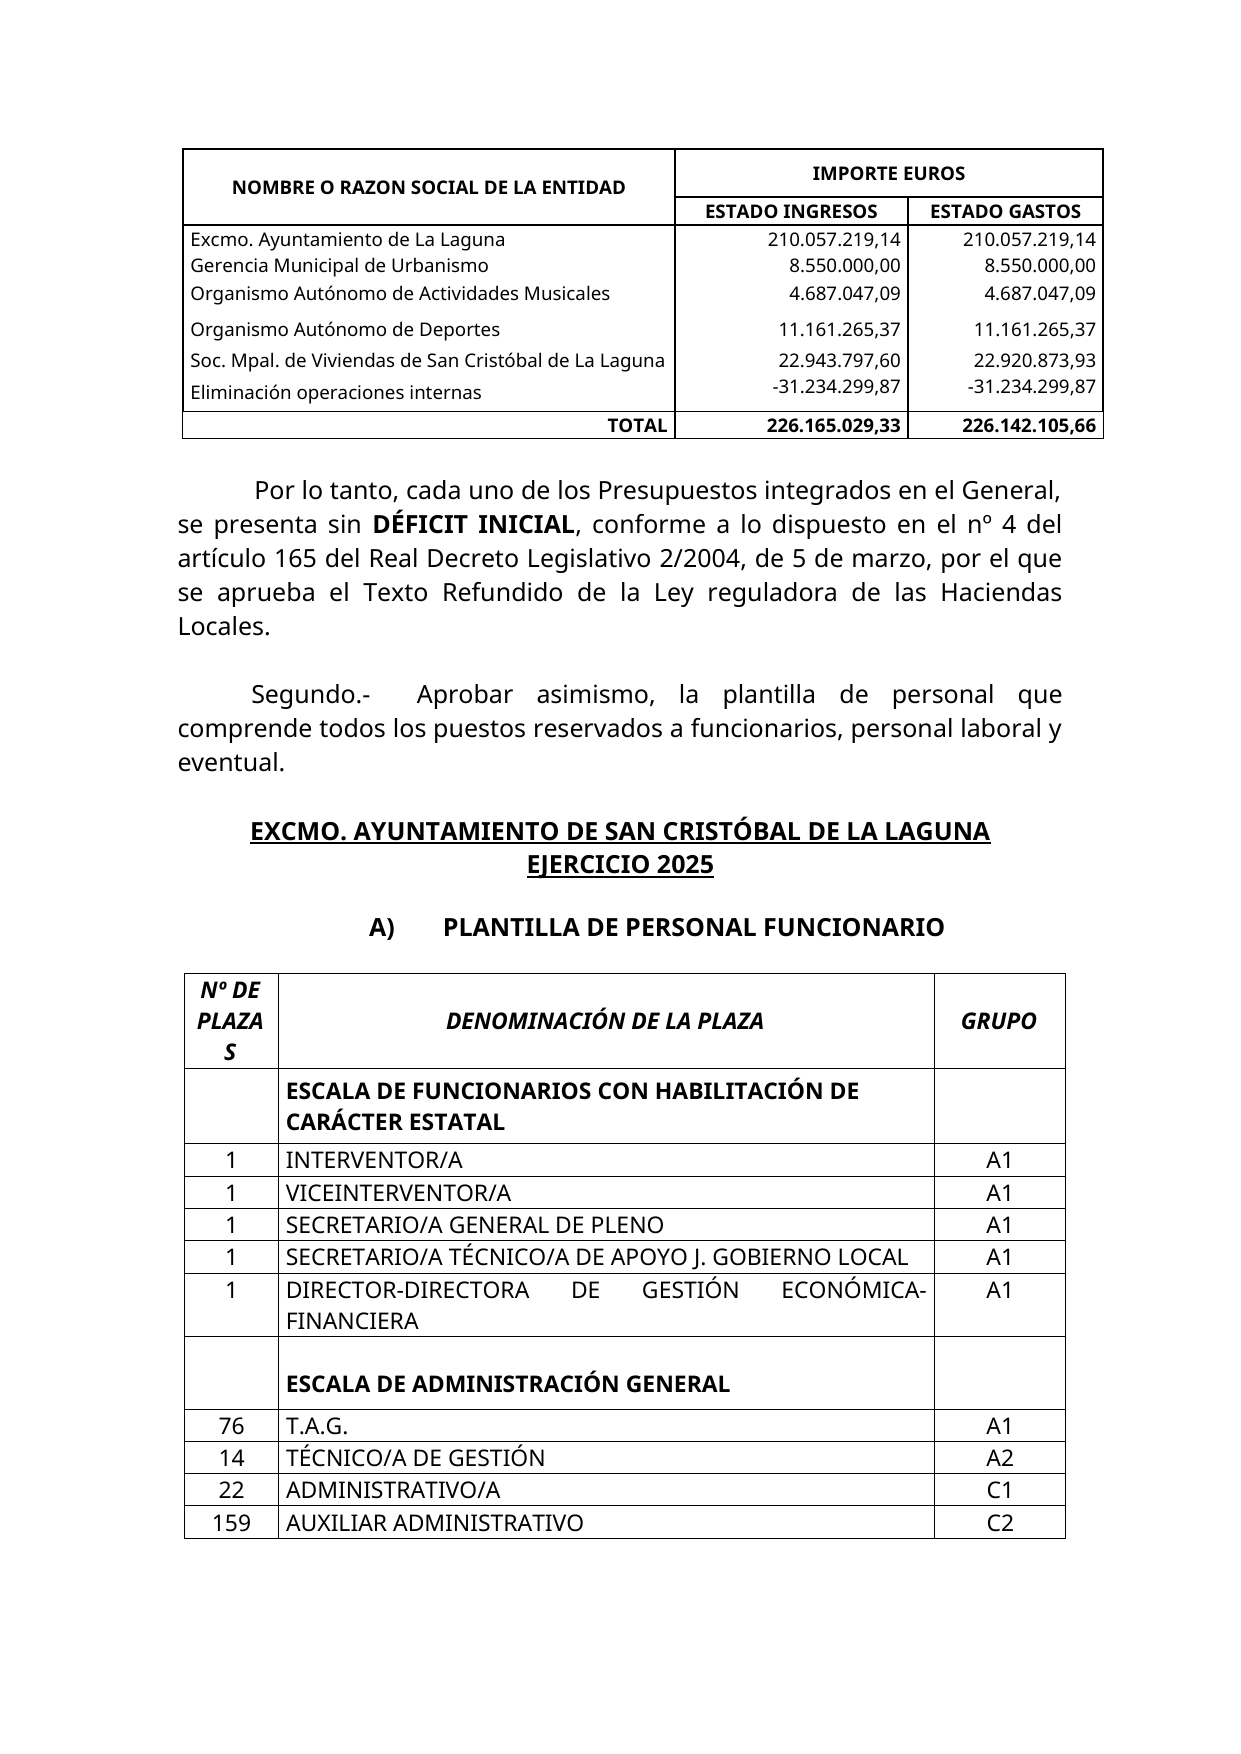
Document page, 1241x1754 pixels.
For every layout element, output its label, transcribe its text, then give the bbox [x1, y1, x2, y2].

table_cell 1 [185, 1209, 278, 1240]
table_cell Gerencia Municipal de Urbanismo [184, 252, 674, 280]
table_cell Organismo Autónomo de Actividades Musicales [184, 280, 674, 316]
table_cell INTERVENTOR/A [279, 1144, 934, 1176]
table_cell Eliminación operaciones internas [184, 373, 674, 411]
table_cell ESCALA DE ADMINISTRACIÓN GENERAL [279, 1337, 934, 1408]
table_cell 8.550.000,00 [909, 252, 1102, 280]
table_cell C2 [935, 1506, 1065, 1538]
list PLANTILLA DE PERSONAL FUNCIONARIO [222, 910, 1093, 944]
table_cell A1 [935, 1144, 1065, 1176]
table_cell VICEINTERVENTOR/A [279, 1177, 934, 1208]
table_cell A1 [935, 1241, 1065, 1272]
subtitle EJERCICIO 2025 [177, 847, 1063, 881]
table_cell T.A.G. [279, 1410, 934, 1441]
table_cell 11.161.265,37 [909, 316, 1102, 348]
table_cell DIRECTOR-DIRECTORA DE GESTIÓN ECONÓMICA-FINANCIERA [279, 1274, 934, 1336]
table_header GRUPO [935, 974, 1065, 1068]
table_header DENOMINACIÓN DE LA PLAZA [279, 974, 934, 1068]
table_cell 210.057.219,14 [676, 226, 907, 252]
table_header IMPORTE EUROS [676, 150, 1102, 196]
table_cell SECRETARIO/A TÉCNICO/A DE APOYO J. GOBIERNO LOCAL [279, 1241, 934, 1272]
table_cell ESTADO INGRESOS [676, 198, 907, 224]
text Segundo.- Aprobar asimismo, la plantilla de personal que comprende todos los puestos reservados a funcionarios, personal laboral y eventual. [177, 677, 1063, 779]
table_header NOMBRE O RAZON SOCIAL DE LA ENTIDAD [184, 150, 674, 224]
table_cell 11.161.265,37 [676, 316, 907, 348]
table_cell 159 [185, 1506, 278, 1538]
table_cell -31.234.299,87 [909, 373, 1102, 411]
table_cell 4.687.047,09 [909, 280, 1102, 316]
table_cell Organismo Autónomo de Deportes [184, 316, 674, 348]
table_cell A1 [935, 1410, 1065, 1441]
table_cell [185, 1337, 278, 1408]
table_header Nº DE PLAZAS [185, 974, 278, 1068]
table_cell 14 [185, 1442, 278, 1473]
table_cell [935, 1069, 1065, 1143]
table_cell TÉCNICO/A DE GESTIÓN [279, 1442, 934, 1473]
table_cell TOTAL [183, 412, 674, 437]
table_cell 226.165.029,33 [676, 412, 907, 437]
table_cell Soc. Mpal. de Viviendas de San Cristóbal de La Laguna [184, 348, 674, 373]
table_cell 22.920.873,93 [909, 348, 1102, 373]
table_cell AUXILIAR ADMINISTRATIVO [279, 1506, 934, 1538]
table_cell ESTADO GASTOS [909, 198, 1102, 224]
table_cell -31.234.299,87 [676, 373, 907, 411]
table_cell A1 [935, 1274, 1065, 1336]
text EXCMO. AYUNTAMIENTO DE SAN CRISTÓBAL DE LA LAGUNA [177, 813, 1063, 847]
table_cell 22.943.797,60 [676, 348, 907, 373]
table_cell ESCALA DE FUNCIONARIOS CON HABILITACIÓN DE CARÁCTER ESTATAL [279, 1069, 934, 1143]
table_cell SECRETARIO/A GENERAL DE PLENO [279, 1209, 934, 1240]
table_cell C1 [935, 1474, 1065, 1505]
table_cell ADMINISTRATIVO/A [279, 1474, 934, 1505]
table_cell 1 [185, 1274, 278, 1336]
text Por lo tanto, cada uno de los Presupuestos integrados en el General, se presenta sin DÉFICIT INICIAL, conforme a lo dispuesto en el nº 4 del artículo 165 del Real Decreto Legislativo 2/2004, de 5 de marzo, por el que se aprueba el Texto Refundido de la Ley reguladora de las Haciendas Locales. [177, 472, 1063, 643]
table_cell 1 [185, 1177, 278, 1208]
table_cell 4.687.047,09 [676, 280, 907, 316]
table_cell 22 [185, 1474, 278, 1505]
table_cell 226.142.105,66 [909, 412, 1103, 437]
table_cell [185, 1069, 278, 1143]
table_cell [935, 1337, 1065, 1408]
table_cell 1 [185, 1144, 278, 1176]
table_cell Excmo. Ayuntamiento de La Laguna [184, 226, 674, 252]
table_cell 210.057.219,14 [909, 226, 1102, 252]
table_cell A1 [935, 1209, 1065, 1240]
table_cell 1 [185, 1241, 278, 1272]
table_cell A2 [935, 1442, 1065, 1473]
table_cell 8.550.000,00 [676, 252, 907, 280]
table_cell A1 [935, 1177, 1065, 1208]
table_cell 76 [185, 1410, 278, 1441]
